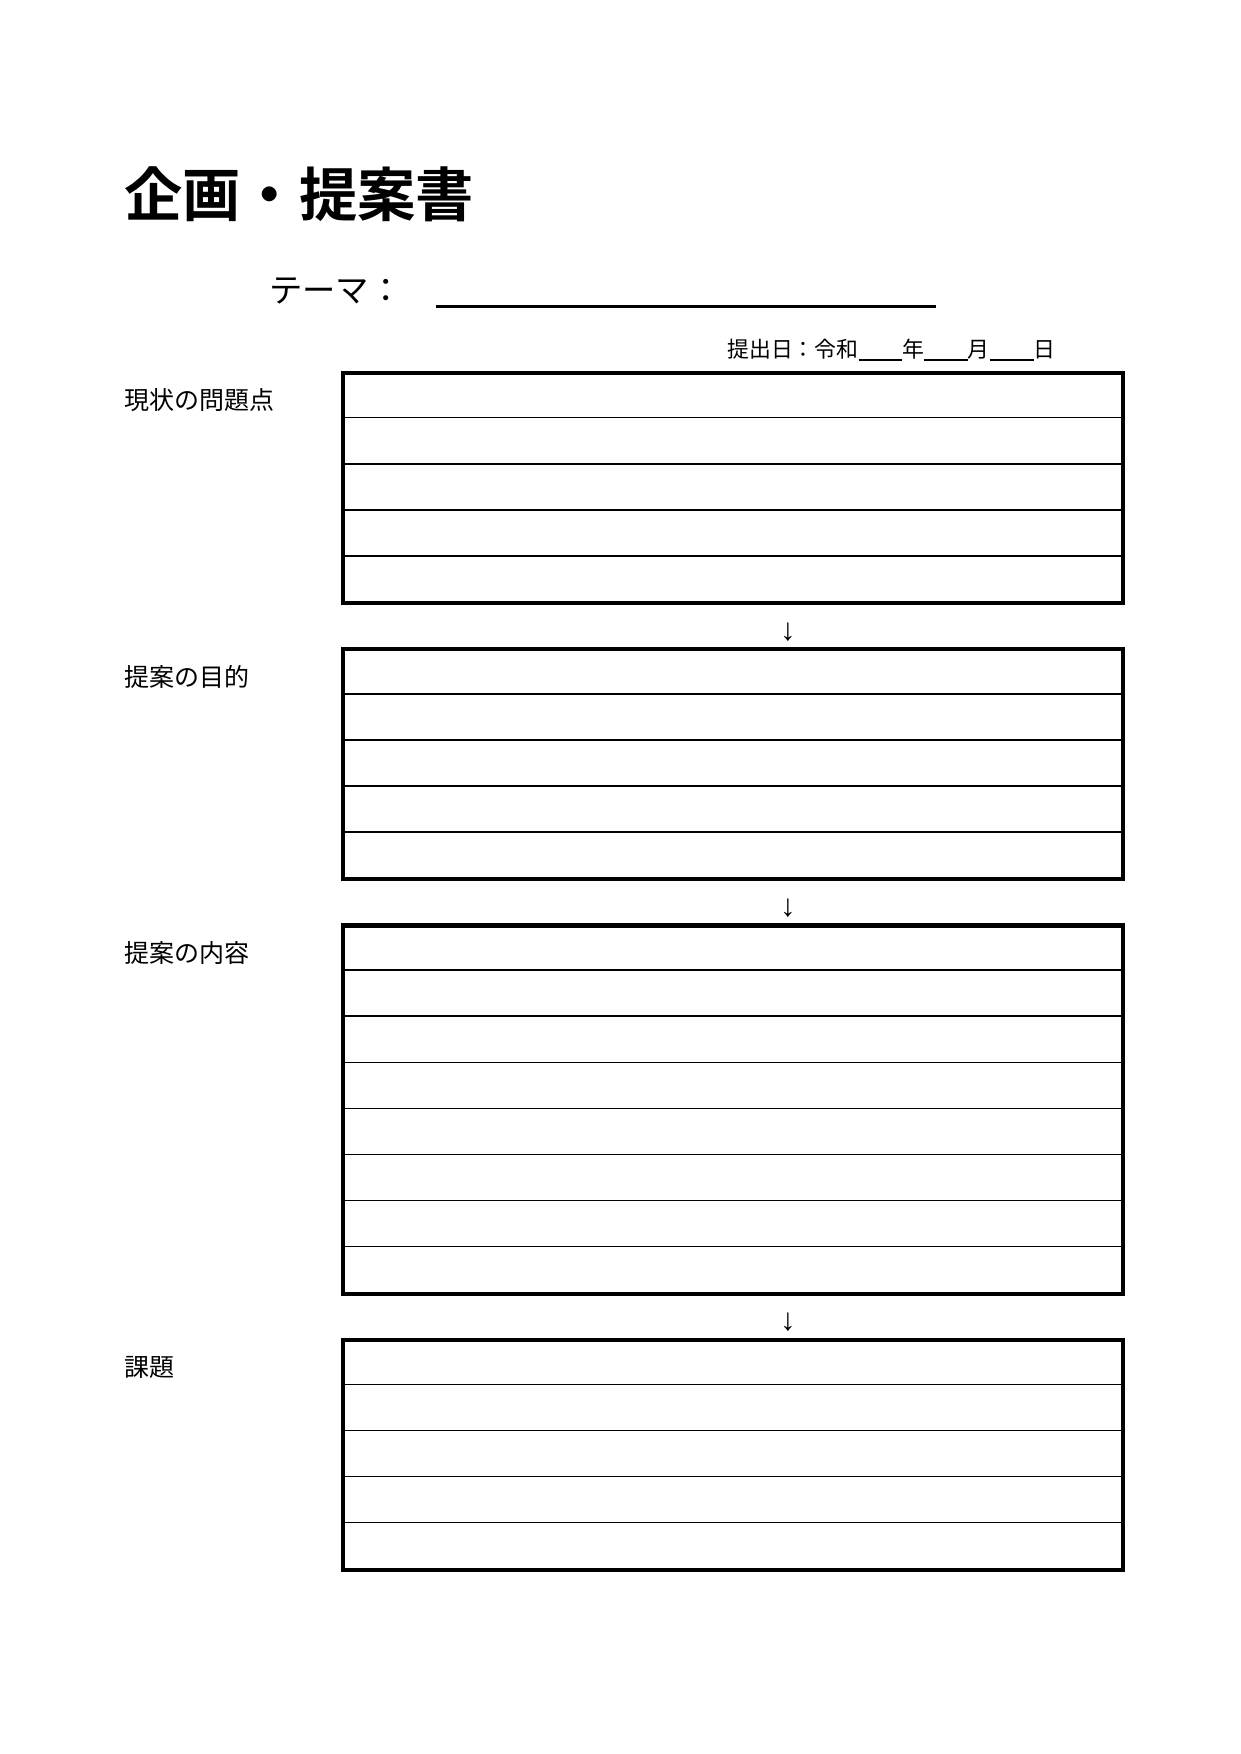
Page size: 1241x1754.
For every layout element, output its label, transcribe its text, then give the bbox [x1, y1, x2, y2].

table_cell [345, 1247, 1121, 1292]
table_cell [345, 1385, 1121, 1430]
table_cell [345, 1342, 1121, 1384]
table_cell ↓ [453, 1296, 1123, 1338]
table_cell [118, 831, 309, 877]
table_cell [345, 1431, 1121, 1476]
table_cell [309, 969, 341, 1015]
table_cell [118, 252, 263, 325]
table_cell [345, 418, 1121, 463]
table_cell [118, 785, 309, 831]
table_cell [309, 1108, 341, 1153]
table_cell [118, 1015, 309, 1061]
table_cell [345, 1155, 1121, 1199]
table_cell [118, 1154, 309, 1199]
table_cell [345, 695, 1121, 739]
table_cell [309, 831, 341, 877]
table_cell [309, 463, 341, 509]
table_cell [345, 1201, 1121, 1246]
table_cell [345, 833, 1121, 877]
table_cell [345, 651, 1121, 693]
table_cell [118, 555, 309, 601]
table_cell [309, 555, 341, 601]
table_cell [345, 741, 1121, 785]
table_cell [309, 1061, 341, 1107]
table_cell [345, 787, 1121, 831]
table_cell [118, 739, 309, 785]
table_cell ↓ [453, 605, 1123, 647]
table_cell [118, 1476, 309, 1522]
table_cell [345, 557, 1121, 601]
table_cell 現状の問題点 [118, 371, 309, 463]
table_cell [309, 371, 341, 417]
table_cell [118, 1430, 309, 1476]
table_cell [118, 1522, 309, 1568]
table_cell [345, 375, 1121, 417]
table_cell [345, 511, 1121, 555]
table_cell [309, 1246, 341, 1292]
table_cell [118, 1108, 309, 1153]
table_cell 提出日：令和 年 月 日 [721, 325, 1123, 371]
table_cell [309, 1384, 341, 1430]
table_cell [309, 1476, 341, 1522]
table_cell [309, 1200, 341, 1246]
table_cell [345, 1063, 1121, 1107]
table_cell [309, 1338, 341, 1384]
table_cell [345, 1017, 1121, 1061]
table_cell [309, 1430, 341, 1476]
table_cell [118, 509, 309, 555]
table_cell [345, 1477, 1121, 1522]
table_cell [118, 1246, 309, 1292]
table_cell [309, 509, 341, 555]
table_cell [345, 1523, 1121, 1568]
table_cell [118, 601, 453, 647]
table_cell [118, 325, 721, 371]
table_cell テーマ： [263, 252, 1123, 325]
table_header 企画・提案書 [118, 118, 1123, 252]
table_cell [309, 1015, 341, 1061]
table_cell [309, 923, 341, 969]
table_cell [118, 463, 309, 509]
table_cell [118, 1292, 453, 1338]
table_cell 提案の目的 [118, 647, 309, 739]
table_cell [309, 1522, 341, 1568]
table_cell [345, 971, 1121, 1015]
table_cell [345, 465, 1121, 509]
table_cell [309, 693, 341, 739]
table_cell [309, 785, 341, 831]
table_cell [309, 739, 341, 785]
table_cell [345, 1109, 1121, 1153]
table_cell 提案の内容 [118, 923, 309, 1015]
table_cell ↓ [453, 881, 1123, 923]
table_cell [309, 1154, 341, 1199]
table_cell 課題 [118, 1338, 309, 1430]
table_cell [118, 877, 453, 923]
table_cell [118, 1061, 309, 1107]
table_cell [345, 928, 1121, 969]
table_cell [118, 1200, 309, 1246]
table_cell [309, 647, 341, 693]
table_cell [309, 417, 341, 463]
